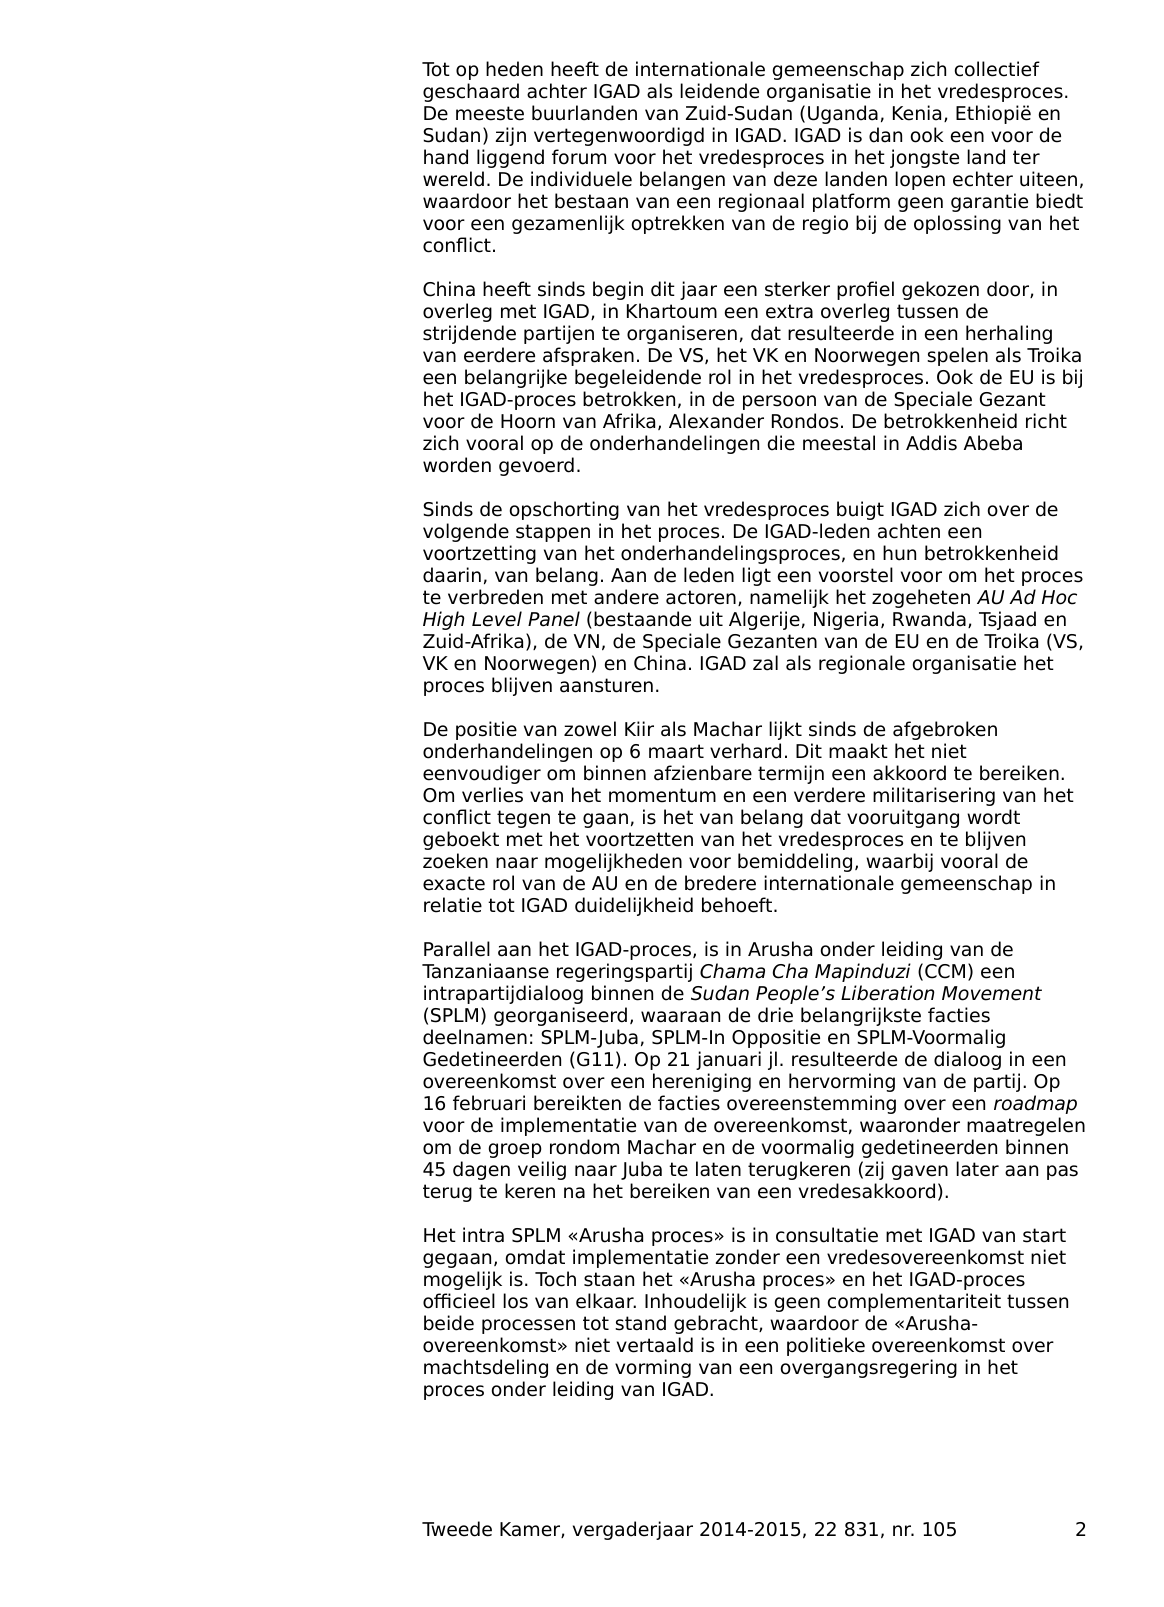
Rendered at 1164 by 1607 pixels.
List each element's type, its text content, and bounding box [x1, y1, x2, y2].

text De positie van zowel Kiir als Machar lijkt sinds de afgebroken onderhandelingen op 6 maart verhard. Dit maakt het niet eenvoudiger om binnen afzienbare termijn een akkoord te bereiken. Om verlies van het momentum en een verdere militarisering van het conflict tegen te gaan, is het van belang dat vooruitgang wordt geboekt met het voortzetten van het vredesproces en te blijven zoeken naar mogelijkheden voor bemiddeling, waarbij vooral de exacte rol van de AU en de bredere internationale gemeenschap in relatie tot IGAD duidelijkheid behoeft. [422, 719, 1087, 917]
text Sinds de opschorting van het vredesproces buigt IGAD zich over de volgende stappen in het proces. De IGAD-leden achten een voortzetting van het onderhandelingsproces, en hun betrokkenheid daarin, van belang. Aan de leden ligt een voorstel voor om het proces te verbreden met andere actoren, namelijk het zogeheten AU Ad Hoc High Level Panel (bestaande uit Algerije, Nigeria, Rwanda, Tsjaad en Zuid-Afrika), de VN, de Speciale Gezanten van de EU en de Troika (VS, VK en Noorwegen) en China. IGAD zal als regionale organisatie het proces blijven aansturen. [422, 499, 1087, 697]
text Parallel aan het IGAD-proces, is in Arusha onder leiding van de Tanzaniaanse regeringspartij Chama Cha Mapinduzi (CCM) een intrapartijdialoog binnen de Sudan People’s Liberation Movement (SPLM) georganiseerd, waaraan de drie belangrijkste facties deelnamen: SPLM-Juba, SPLM-In Oppositie en SPLM-Voormalig Gedetineerden (G11). Op 21 januari jl. resulteerde de dialoog in een overeenkomst over een hereniging en hervorming van de partij. Op 16 februari bereikten de facties overeenstemming over een roadmap voor de implementatie van de overeenkomst, waaronder maatregelen om de groep rondom Machar en de voormalig gedetineerden binnen 45 dagen veilig naar Juba te laten terugkeren (zij gaven later aan pas terug te keren na het bereiken van een vredesakkoord). [422, 939, 1087, 1203]
text Tot op heden heeft de internationale gemeenschap zich collectief geschaard achter IGAD als leidende organisatie in het vredesproces. De meeste buurlanden van Zuid-Sudan (Uganda, Kenia, Ethiopië en Sudan) zijn vertegenwoordigd in IGAD. IGAD is dan ook een voor de hand liggend forum voor het vredesproces in het jongste land ter wereld. De individuele belangen van deze landen lopen echter uiteen, waardoor het bestaan van een regionaal platform geen garantie biedt voor een gezamenlijk optrekken van de regio bij de oplossing van het conflict. [422, 59, 1087, 257]
text China heeft sinds begin dit jaar een sterker profiel gekozen door, in overleg met IGAD, in Khartoum een extra overleg tussen de strijdende partijen te organiseren, dat resulteerde in een herhaling van eerdere afspraken. De VS, het VK en Noorwegen spelen als Troika een belangrijke begeleidende rol in het vredesproces. Ook de EU is bij het IGAD-proces betrokken, in de persoon van de Speciale Gezant voor de Hoorn van Afrika, Alexander Rondos. De betrokkenheid richt zich vooral op de onderhandelingen die meestal in Addis Abeba worden gevoerd. [422, 279, 1087, 477]
text Het intra SPLM «Arusha proces» is in consultatie met IGAD van start gegaan, omdat implementatie zonder een vredesovereenkomst niet mogelijk is. Toch staan het «Arusha proces» en het IGAD-proces officieel los van elkaar. Inhoudelijk is geen complementariteit tussen beide processen tot stand gebracht, waardoor de «Arusha-overeenkomst» niet vertaald is in een politieke overeenkomst over machtsdeling en de vorming van een overgangsregering in het proces onder leiding van IGAD. [422, 1225, 1087, 1401]
